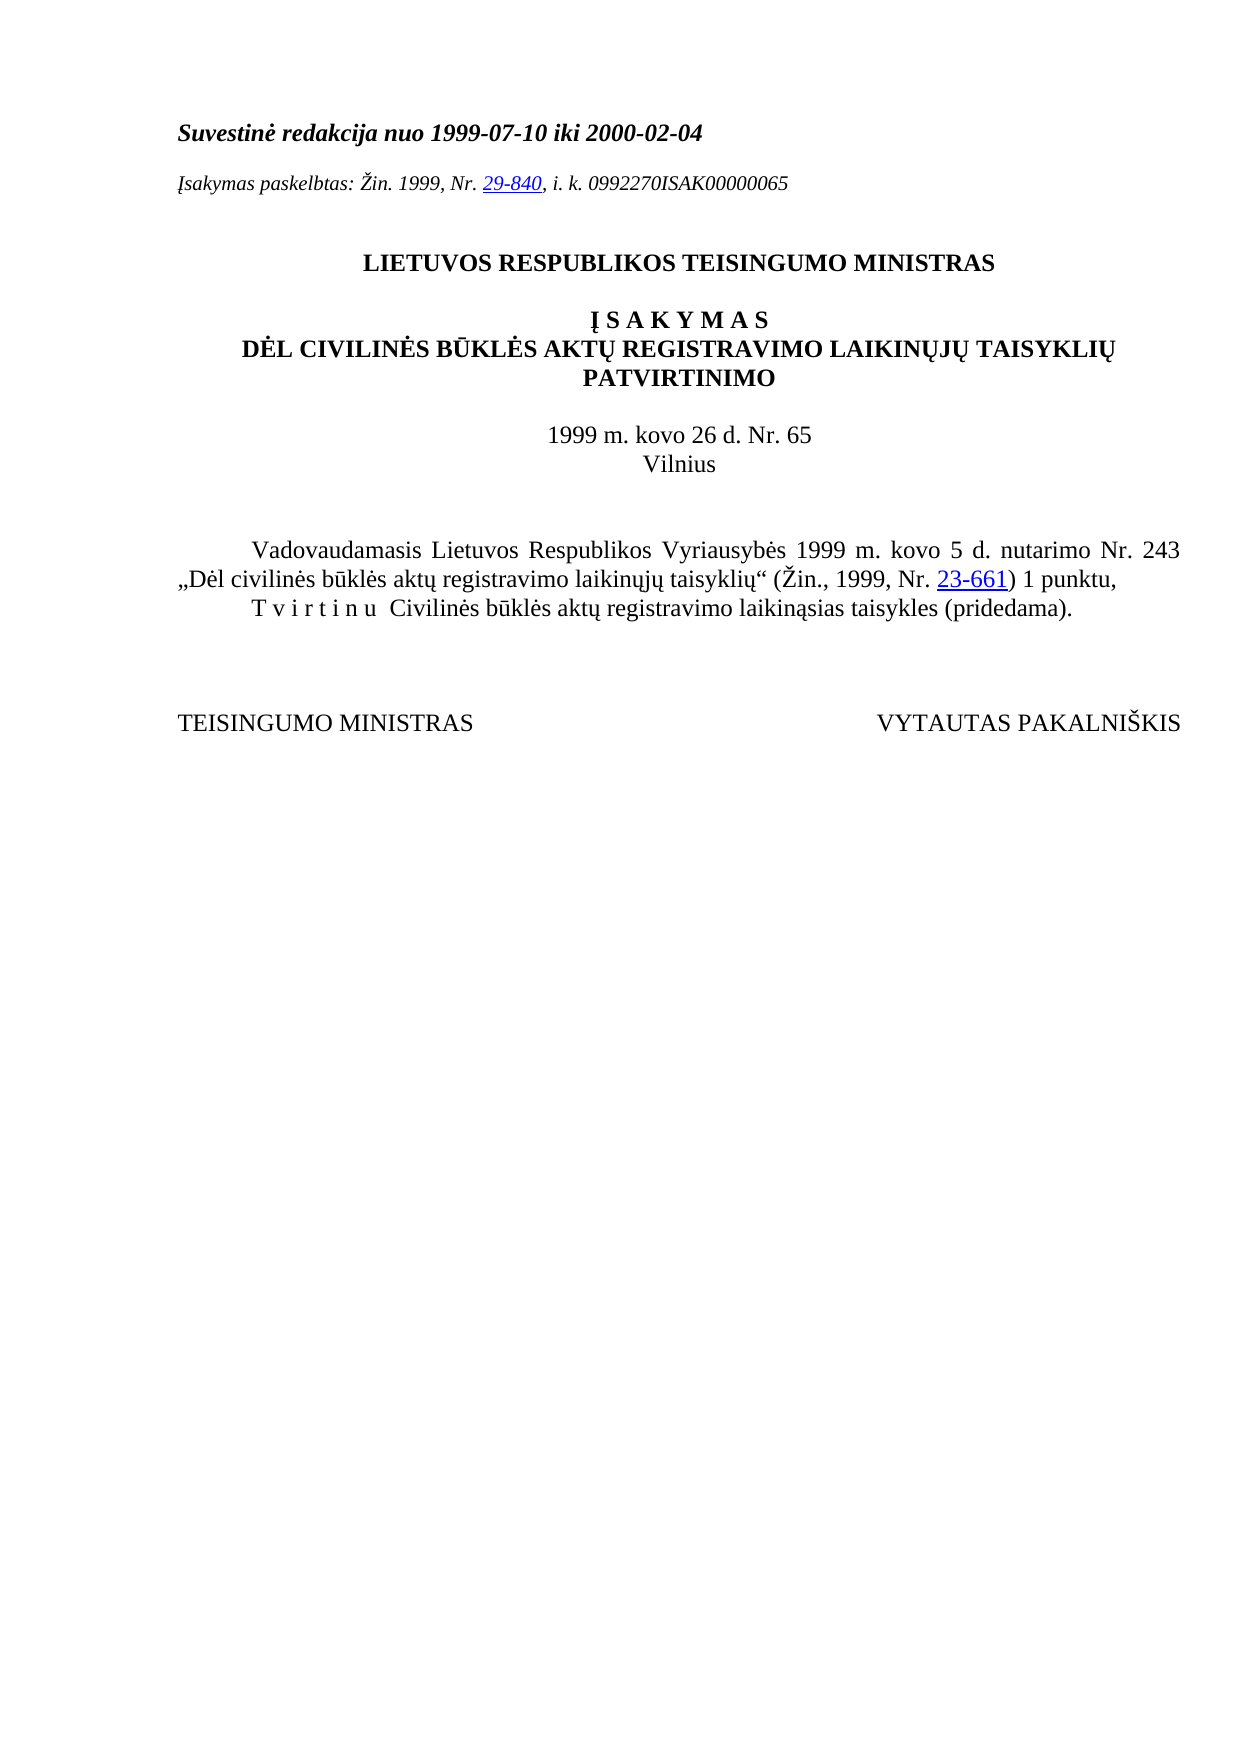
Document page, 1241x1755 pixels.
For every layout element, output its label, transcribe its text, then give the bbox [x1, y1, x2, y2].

text LIETUVOS RESPUBLIKOS TEISINGUMO MINISTRAS [177, 248, 1181, 277]
text Vadovaudamasis Lietuvos Respublikos Vyriausybės 1999 m. kovo 5 d. nutarimo Nr. 243 „Dėl civilinės būklės aktų registravimo laikinųjų taisyklių“ (Žin., 1999, Nr. 23-661) 1 punktu, [177, 535, 1181, 593]
text DĖL CIVILINĖS BŪKLĖS AKTŲ REGISTRAVIMO LAIKINŲJŲ TAISYKLIŲ PATVIRTINIMO [177, 334, 1181, 392]
text Vilnius [177, 449, 1181, 478]
text Į S A K Y M A S [177, 305, 1181, 334]
text Suvestinė redakcija nuo 1999-07-10 iki 2000-02-04 [177, 118, 1181, 147]
text TEISINGUMO MINISTRAS VYTAUTAS PAKALNIŠKIS [177, 708, 1181, 737]
text Įsakymas paskelbtas: Žin. 1999, Nr. 29-840, i. k. 0992270ISAK00000065 [177, 171, 1181, 195]
text Tvirtinu Civilinės būklės aktų registravimo laikinąsias taisykles (pridedama). [177, 593, 1181, 622]
text 1999 m. kovo 26 d. Nr. 65 [177, 420, 1181, 449]
